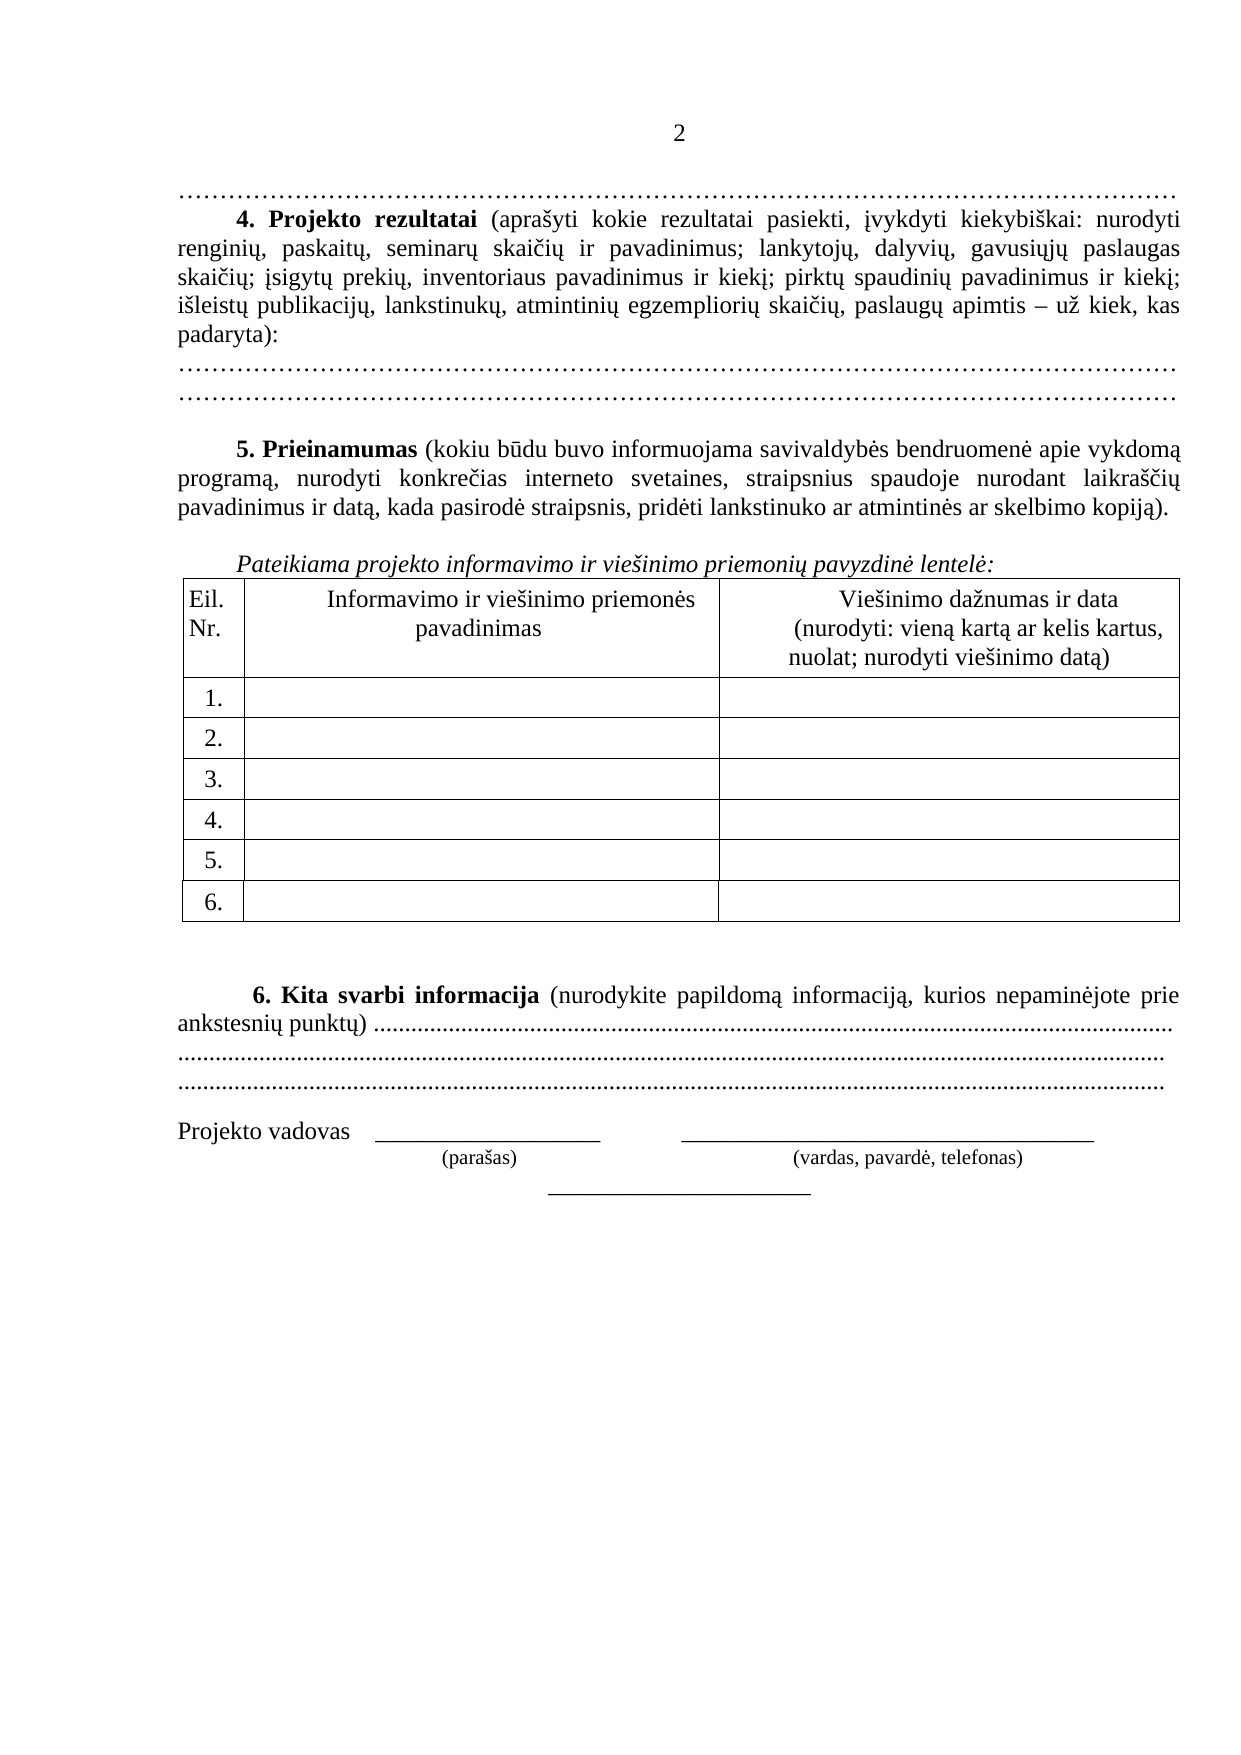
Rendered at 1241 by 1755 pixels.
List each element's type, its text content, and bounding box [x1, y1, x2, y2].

text 6. Kita svarbi informacija (nurodykite papildomą informaciją, kurios nepaminėjote prie ankstesnių punktų) ................................................................................................................................ [177, 980, 1180, 1037]
text (parašas) (vardas, pavardė, telefonas) [177, 1145, 1181, 1169]
text Pateikiama projekto informavimo ir viešinimo priemonių pavyzdinė lentelė: [177, 549, 1179, 578]
text .............................................................................................................................................................. [177, 1066, 1180, 1095]
text 5. Prieinamumas (kokiu būdu buvo informuojama savivaldybės bendruomenė apie vykdomą programą, nurodyti konkrečias interneto svetaines, straipsnius spaudoje nurodant laikraščių pavadinimus ir datą, kada pasirodė straipsnis, pridėti lankstinuko ar atmintinės ar skelbimo kopiją). [177, 434, 1181, 521]
table_cell 3. [184, 759, 244, 798]
text ………………………………………………………………………………………………………… [177, 377, 1181, 406]
text _____________________ [177, 1169, 1181, 1198]
table_cell [719, 881, 1179, 921]
table_header Informavimo ir viešinimo priemonės pavadinimas [245, 579, 719, 676]
table_cell [244, 881, 718, 921]
text .............................................................................................................................................................. [177, 1037, 1180, 1066]
table_header Viešinimo dažnumas ir data (nurodyti: vieną kartą ar kelis kartus, nuolat; nurodyti viešinimo datą) [720, 579, 1179, 676]
text ………………………………………………………………………………………………………… [177, 176, 1181, 204]
table_cell [720, 678, 1179, 717]
table_cell [245, 800, 719, 839]
table_cell 2. [184, 718, 244, 758]
table_cell [245, 678, 719, 717]
table_cell 5. [184, 840, 244, 880]
text 4. Projekto rezultatai (aprašyti kokie rezultatai pasiekti, įvykdyti kiekybiškai: nurodyti renginių, paskaitų, seminarų skaičių ir pavadinimus; lankytojų, dalyvių, gavusiųjų paslaugas skaičių; įsigytų prekių, inventoriaus pavadinimus ir kiekį; pirktų spaudinių pavadinimus ir kiekį; išleistų publikacijų, lankstinukų, atmintinių egzempliorių skaičių, paslaugų apimtis – už kiek, kas padaryta): [177, 204, 1181, 348]
table_cell 6. [183, 881, 243, 921]
text Projekto vadovas __________________ _________________________________ [177, 1116, 1181, 1145]
table_cell [720, 800, 1179, 839]
table_cell [245, 718, 719, 758]
text ………………………………………………………………………………………………………… [177, 348, 1181, 377]
table_cell [245, 840, 719, 880]
table_cell [245, 759, 719, 798]
table_cell [720, 840, 1179, 880]
table_cell [720, 718, 1179, 758]
table_cell 4. [184, 800, 244, 839]
table_header Eil. Nr. [184, 579, 244, 676]
table_cell [720, 759, 1179, 798]
table_cell 1. [184, 678, 244, 717]
